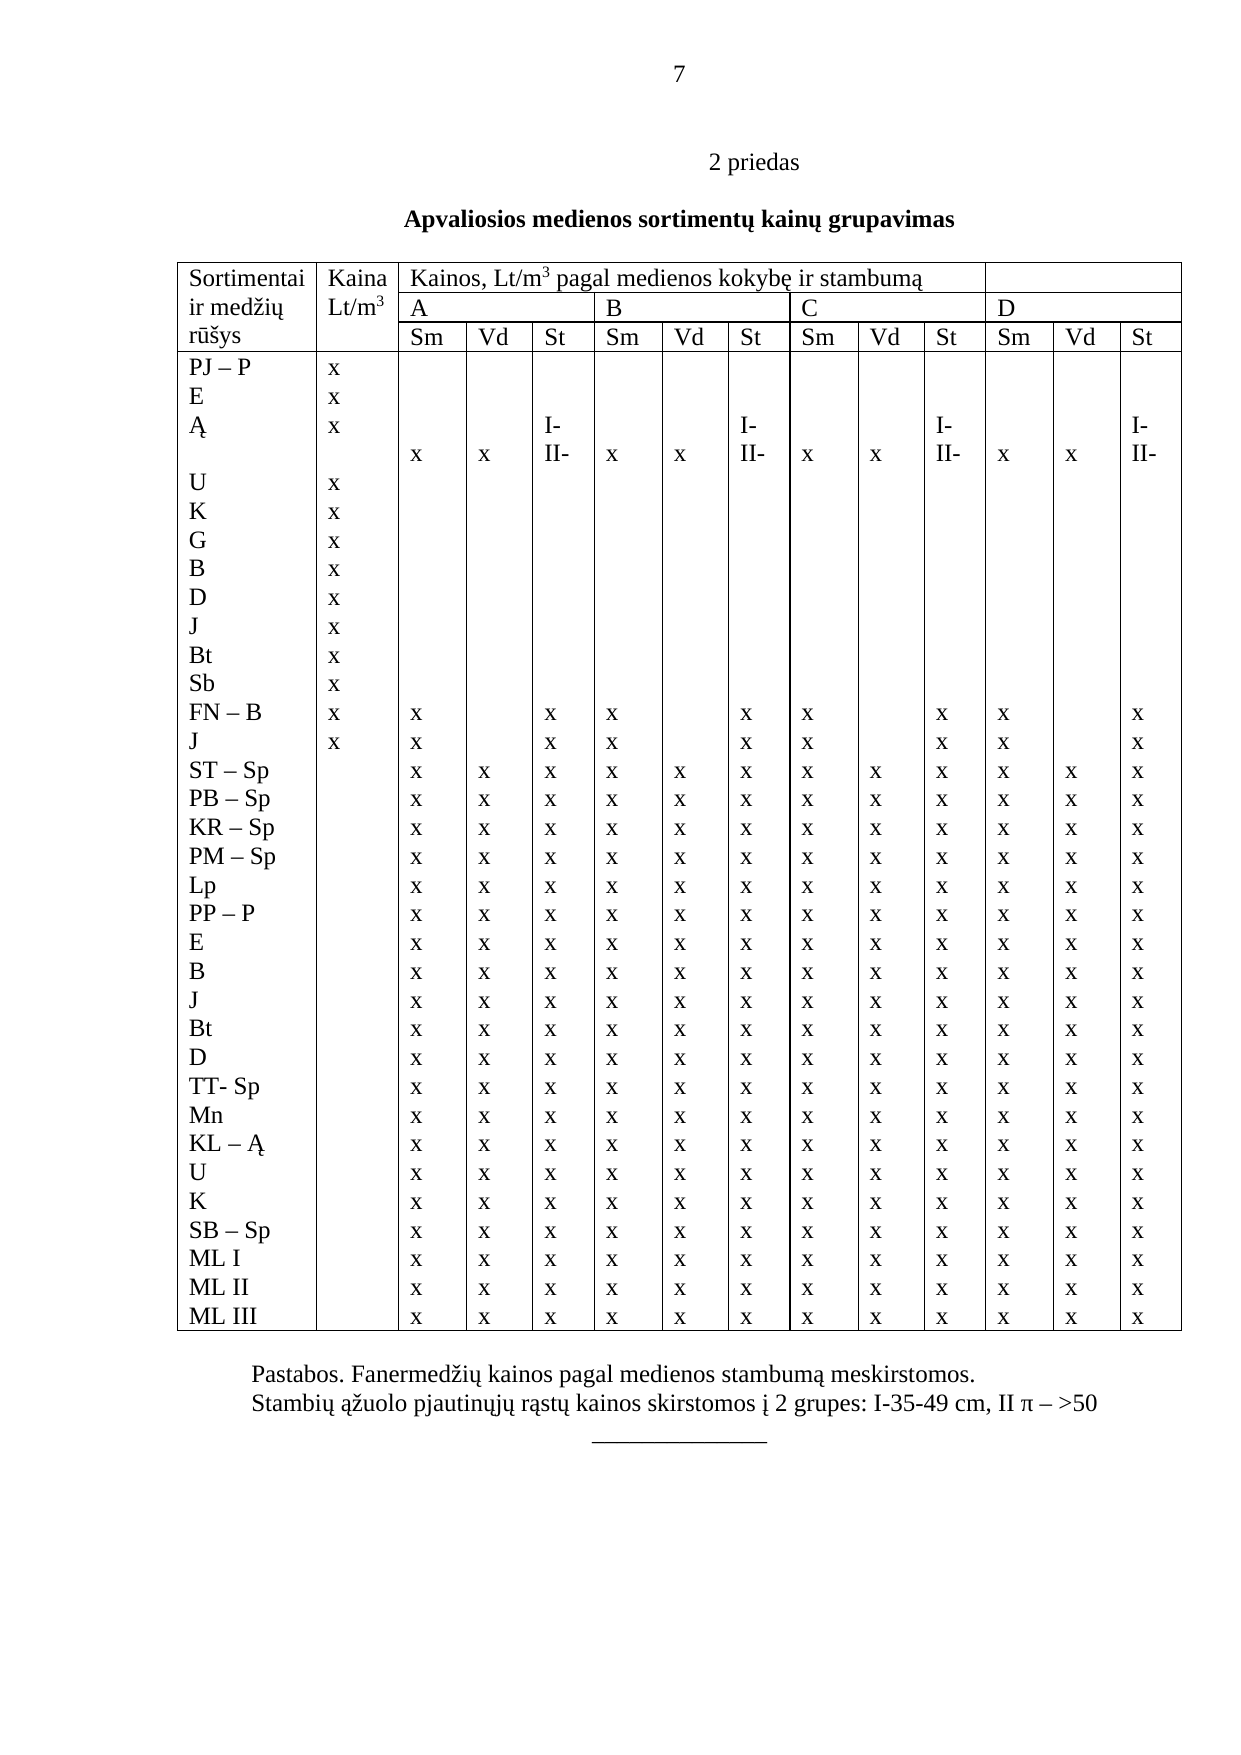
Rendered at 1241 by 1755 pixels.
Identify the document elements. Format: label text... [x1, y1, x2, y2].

table_cell [595, 496, 662, 525]
table_cell [317, 1272, 398, 1301]
table_cell x [859, 1100, 924, 1128]
table_cell x [729, 841, 789, 870]
table_cell x [1054, 1100, 1120, 1128]
table_cell [663, 381, 728, 410]
table_cell x [663, 985, 728, 1013]
table_cell x [1054, 956, 1120, 985]
table_cell x [925, 927, 985, 956]
table_cell [1054, 467, 1120, 496]
table_cell x [1121, 956, 1181, 985]
table_cell [1054, 496, 1120, 525]
table_cell x [595, 1186, 662, 1215]
table_cell x [729, 1215, 789, 1243]
table_cell [533, 525, 594, 553]
table_cell x [925, 985, 985, 1013]
table_cell x [467, 899, 532, 927]
table_cell x [925, 899, 985, 927]
table_cell [663, 640, 728, 668]
table_cell x [595, 927, 662, 956]
table_cell x [791, 1301, 858, 1330]
table_cell x [595, 784, 662, 812]
table_cell x [533, 1014, 594, 1042]
table_cell x [467, 985, 532, 1013]
table_cell x [595, 841, 662, 870]
table_cell x [533, 841, 594, 870]
table_cell B [178, 956, 316, 985]
table_cell x [1121, 726, 1181, 755]
table_cell [859, 640, 924, 668]
table_cell [317, 985, 398, 1013]
table_cell x [791, 1071, 858, 1100]
table_cell [663, 525, 728, 553]
table_cell x [595, 1157, 662, 1186]
table_cell [925, 669, 985, 697]
table_cell U [178, 467, 316, 496]
table_cell Vd [467, 323, 532, 351]
table_cell x [399, 1272, 466, 1301]
table_cell Bt [178, 640, 316, 668]
table_cell [1121, 554, 1181, 582]
table_cell x [1054, 410, 1120, 467]
table_cell PJ – P [178, 352, 316, 381]
table_cell x [729, 1272, 789, 1301]
table_cell x [467, 1272, 532, 1301]
table_cell x [663, 1071, 728, 1100]
table_cell x [399, 812, 466, 841]
table_cell [533, 467, 594, 496]
table_cell x [533, 1100, 594, 1128]
table_cell x [533, 812, 594, 841]
table_cell x [467, 812, 532, 841]
table_cell x [791, 985, 858, 1013]
table_cell x [859, 1186, 924, 1215]
table_cell x [859, 1301, 924, 1330]
table_cell [791, 640, 858, 668]
table_cell [859, 669, 924, 697]
table_cell x [925, 1215, 985, 1243]
table_cell [317, 899, 398, 927]
table_cell x [791, 841, 858, 870]
table_cell x [595, 985, 662, 1013]
table_cell x [399, 1301, 466, 1330]
table_cell B [595, 293, 789, 321]
table_cell x [595, 755, 662, 783]
table_cell x [467, 410, 532, 467]
table_cell x [791, 1042, 858, 1071]
table_cell x [533, 1215, 594, 1243]
text 2 priedas [177, 147, 1181, 176]
table_cell [317, 1215, 398, 1243]
table_cell [791, 525, 858, 553]
table_cell [729, 554, 789, 582]
table_cell Sm [791, 323, 858, 351]
table_cell [317, 1244, 398, 1272]
table_cell x [317, 352, 398, 381]
table_cell x [399, 899, 466, 927]
table_cell [467, 582, 532, 611]
table_cell x [791, 899, 858, 927]
table_cell x [595, 1215, 662, 1243]
table_cell [986, 352, 1053, 381]
table_cell x [595, 726, 662, 755]
table_cell [729, 582, 789, 611]
table_cell x [729, 956, 789, 985]
table_cell x [399, 1071, 466, 1100]
table_cell x [533, 726, 594, 755]
table_cell [663, 611, 728, 640]
table_cell TT- Sp [178, 1071, 316, 1100]
table_cell I- II- [533, 410, 594, 467]
table_cell [595, 611, 662, 640]
table_cell x [925, 755, 985, 783]
table_cell x [925, 726, 985, 755]
table_cell x [729, 784, 789, 812]
table_cell x [317, 381, 398, 410]
table_cell [663, 669, 728, 697]
table_cell x [729, 755, 789, 783]
table_cell Vd [1054, 323, 1120, 351]
table_cell [317, 812, 398, 841]
table_cell x [1121, 1272, 1181, 1301]
table_cell J [178, 726, 316, 755]
table_cell x [925, 812, 985, 841]
table_cell x [1121, 870, 1181, 898]
table_cell [791, 554, 858, 582]
table_cell x [791, 1244, 858, 1272]
table_cell x [467, 870, 532, 898]
table_cell [317, 1129, 398, 1157]
table_cell [663, 467, 728, 496]
table_cell x [663, 1301, 728, 1330]
table_cell x [791, 697, 858, 726]
table_cell x [467, 1244, 532, 1272]
table_cell x [467, 1071, 532, 1100]
table_cell x [467, 755, 532, 783]
table_cell x [399, 1014, 466, 1042]
table_cell [859, 525, 924, 553]
table_cell [1121, 525, 1181, 553]
table_cell x [467, 1100, 532, 1128]
table_cell x [925, 841, 985, 870]
table_cell [925, 640, 985, 668]
table_cell x [533, 784, 594, 812]
table_cell x [925, 1244, 985, 1272]
table_cell x [791, 956, 858, 985]
table_cell [399, 582, 466, 611]
table_cell x [986, 927, 1053, 956]
table_cell [317, 1071, 398, 1100]
table_cell [791, 496, 858, 525]
table_cell x [663, 899, 728, 927]
table_cell x [663, 1100, 728, 1128]
table_cell [1121, 467, 1181, 496]
table_cell [729, 611, 789, 640]
table_cell x [1121, 1129, 1181, 1157]
table_cell [1121, 496, 1181, 525]
table_cell x [729, 1014, 789, 1042]
table_cell SB – Sp [178, 1215, 316, 1243]
table_cell x [533, 697, 594, 726]
table_cell x [317, 669, 398, 697]
table_cell x [1121, 1301, 1181, 1330]
table_cell x [1121, 899, 1181, 927]
table_cell [317, 870, 398, 898]
table_cell St [1121, 323, 1181, 351]
table_cell x [1054, 1157, 1120, 1186]
table_cell [533, 611, 594, 640]
text Pastabos. Fanermedžių kainos pagal medienos stambumą meskirstomos. [177, 1359, 1181, 1388]
table_cell [1054, 554, 1120, 582]
table_cell x [859, 1215, 924, 1243]
table_cell B [178, 554, 316, 582]
table_cell PP – P [178, 899, 316, 927]
table_cell x [791, 726, 858, 755]
table_cell x [1121, 1244, 1181, 1272]
table_cell [791, 582, 858, 611]
table_cell Sb [178, 669, 316, 697]
table_cell x [317, 525, 398, 553]
table_cell [317, 1100, 398, 1128]
table_cell x [467, 1215, 532, 1243]
table_cell x [663, 870, 728, 898]
table_cell x [1054, 1215, 1120, 1243]
table_cell [1121, 381, 1181, 410]
table_cell [467, 496, 532, 525]
table_cell [986, 611, 1053, 640]
table_cell x [925, 1100, 985, 1128]
table_cell [663, 352, 728, 381]
table_cell A [399, 293, 594, 321]
table_cell [399, 381, 466, 410]
table_cell [595, 381, 662, 410]
table_cell x [595, 1272, 662, 1301]
table_cell x [1121, 1042, 1181, 1071]
table_cell x [729, 697, 789, 726]
table_cell x [1054, 870, 1120, 898]
table_cell J [178, 611, 316, 640]
table_cell x [791, 812, 858, 841]
table_cell x [399, 1129, 466, 1157]
table_cell x [986, 841, 1053, 870]
table_cell ML III [178, 1301, 316, 1330]
table_cell [399, 467, 466, 496]
table_cell [317, 784, 398, 812]
table_cell Sm [986, 323, 1053, 351]
table_cell x [595, 1244, 662, 1272]
table_cell [399, 352, 466, 381]
table_cell x [729, 870, 789, 898]
table_cell x [859, 1157, 924, 1186]
table_cell [1054, 640, 1120, 668]
table_cell [533, 496, 594, 525]
table_cell x [859, 927, 924, 956]
table_cell x [663, 841, 728, 870]
table_cell x [533, 870, 594, 898]
table_cell St [925, 323, 985, 351]
table_cell x [399, 410, 466, 467]
table_cell [663, 697, 728, 726]
table_cell St [533, 323, 594, 351]
table_cell x [467, 1186, 532, 1215]
table_cell x [663, 755, 728, 783]
table_cell Bt [178, 1014, 316, 1042]
table_cell [533, 582, 594, 611]
table_cell x [986, 1186, 1053, 1215]
table_cell x [986, 410, 1053, 467]
table_cell x [663, 1129, 728, 1157]
table_cell x [1121, 841, 1181, 870]
table_cell [1121, 352, 1181, 381]
table_cell x [1121, 927, 1181, 956]
table_cell D [178, 1042, 316, 1071]
table_cell x [663, 1014, 728, 1042]
table_cell x [663, 1272, 728, 1301]
table_cell PB – Sp [178, 784, 316, 812]
table_cell x [399, 1157, 466, 1186]
table_cell [317, 956, 398, 985]
table_cell x [986, 1014, 1053, 1042]
table_cell J [178, 985, 316, 1013]
table_cell [986, 525, 1053, 553]
table_cell x [399, 726, 466, 755]
table_cell x [729, 1100, 789, 1128]
table_cell x [1121, 697, 1181, 726]
table_cell I- II- [1121, 410, 1181, 467]
table_cell [533, 381, 594, 410]
table_cell x [663, 812, 728, 841]
table_cell [859, 352, 924, 381]
table_cell x [317, 611, 398, 640]
table_cell x [859, 784, 924, 812]
table_cell x [1054, 1129, 1120, 1157]
table_header [986, 263, 1181, 292]
table_cell x [859, 1071, 924, 1100]
table_cell x [1054, 1042, 1120, 1071]
table_cell x [533, 1157, 594, 1186]
table_cell Sm [595, 323, 662, 351]
table_cell [317, 1157, 398, 1186]
table_cell x [317, 467, 398, 496]
table_cell x [925, 956, 985, 985]
table_cell [859, 381, 924, 410]
table_cell [791, 352, 858, 381]
table_cell [1054, 525, 1120, 553]
table_cell x [1054, 985, 1120, 1013]
table_cell [791, 669, 858, 697]
table_cell x [317, 410, 398, 467]
table_cell PM – Sp [178, 841, 316, 870]
table_cell x [399, 1215, 466, 1243]
table_cell [986, 640, 1053, 668]
table_cell x [595, 956, 662, 985]
table_cell [986, 582, 1053, 611]
table_cell x [1121, 784, 1181, 812]
table_cell x [859, 1042, 924, 1071]
table_cell [1054, 611, 1120, 640]
table_cell x [729, 1129, 789, 1157]
table_cell x [533, 1301, 594, 1330]
table_cell [317, 1042, 398, 1071]
table_cell [317, 927, 398, 956]
table_cell x [1054, 899, 1120, 927]
table_cell [595, 640, 662, 668]
table_cell x [533, 1186, 594, 1215]
table_cell [399, 525, 466, 553]
table_cell [925, 582, 985, 611]
table_cell x [399, 985, 466, 1013]
table_cell Mn [178, 1100, 316, 1128]
table_cell I- II- [729, 410, 789, 467]
text Apvaliosios medienos sortimentų kainų grupavimas [177, 204, 1181, 233]
table_cell x [729, 1186, 789, 1215]
table_cell [467, 554, 532, 582]
table_cell x [1121, 1215, 1181, 1243]
table_cell [859, 467, 924, 496]
table_cell x [595, 1129, 662, 1157]
table_cell [859, 496, 924, 525]
table_cell x [399, 784, 466, 812]
table_cell [1054, 582, 1120, 611]
table_cell x [1121, 1157, 1181, 1186]
table_cell x [1054, 1071, 1120, 1100]
table_cell [595, 554, 662, 582]
table_cell x [533, 956, 594, 985]
table_cell [399, 611, 466, 640]
table_cell x [1121, 1186, 1181, 1215]
table_cell x [986, 1215, 1053, 1243]
table_cell x [1121, 1100, 1181, 1128]
table_cell [729, 381, 789, 410]
table_cell x [663, 1042, 728, 1071]
table_cell x [859, 1014, 924, 1042]
table_cell x [595, 697, 662, 726]
table_cell x [791, 927, 858, 956]
table_cell x [663, 1244, 728, 1272]
table_cell x [533, 755, 594, 783]
table_cell x [791, 1215, 858, 1243]
table_cell [467, 467, 532, 496]
table_cell E [178, 381, 316, 410]
table_cell [663, 554, 728, 582]
table_header Kaina Lt/m3 [317, 263, 398, 351]
table_cell x [925, 1301, 985, 1330]
table_cell x [925, 1272, 985, 1301]
table_cell ST – Sp [178, 755, 316, 783]
table_cell x [1054, 784, 1120, 812]
table_cell [533, 640, 594, 668]
table_cell x [399, 841, 466, 870]
table_cell x [595, 1071, 662, 1100]
table_cell x [729, 726, 789, 755]
table_cell x [467, 956, 532, 985]
table_cell D [178, 582, 316, 611]
table_cell x [859, 1272, 924, 1301]
table_cell Ą [178, 410, 316, 467]
table_cell x [399, 755, 466, 783]
table_cell x [317, 726, 398, 755]
table_cell [533, 352, 594, 381]
table_cell x [533, 899, 594, 927]
table_cell x [986, 1244, 1053, 1272]
table_cell [317, 841, 398, 870]
table_cell x [791, 870, 858, 898]
table_cell x [859, 899, 924, 927]
table_cell [729, 640, 789, 668]
table_cell [317, 1186, 398, 1215]
table_cell x [1054, 755, 1120, 783]
table_cell x [986, 726, 1053, 755]
table_cell x [729, 1071, 789, 1100]
table_cell x [925, 870, 985, 898]
table_cell [467, 640, 532, 668]
table_cell x [986, 870, 1053, 898]
table_cell [925, 381, 985, 410]
text Stambių ąžuolo pjautinųjų rąstų kainos skirstomos į 2 grupes: I-35-49 cm, II π – >50 [177, 1388, 1181, 1417]
table_cell x [925, 1071, 985, 1100]
table_cell x [859, 841, 924, 870]
table_cell [986, 669, 1053, 697]
table_cell FN – B [178, 697, 316, 726]
table_cell x [986, 1157, 1053, 1186]
table_cell x [986, 812, 1053, 841]
table_cell x [533, 985, 594, 1013]
table_cell x [791, 784, 858, 812]
table_cell [317, 1014, 398, 1042]
table_cell [986, 467, 1053, 496]
table_cell [925, 496, 985, 525]
table_cell x [467, 1301, 532, 1330]
text ______________ [177, 1417, 1181, 1446]
table_cell x [986, 1042, 1053, 1071]
table_cell I- II- [925, 410, 985, 467]
table_cell U [178, 1157, 316, 1186]
table_cell x [595, 899, 662, 927]
table_cell [986, 496, 1053, 525]
table_cell x [595, 1042, 662, 1071]
table_cell [729, 352, 789, 381]
table_cell x [467, 1014, 532, 1042]
table_cell [1054, 669, 1120, 697]
table_cell x [663, 927, 728, 956]
table_cell x [986, 1071, 1053, 1100]
table_cell x [533, 1071, 594, 1100]
table_cell [925, 554, 985, 582]
table_cell x [791, 1014, 858, 1042]
table_cell [399, 496, 466, 525]
table_cell x [399, 927, 466, 956]
table_cell [595, 669, 662, 697]
table_cell Lp [178, 870, 316, 898]
table_cell [595, 467, 662, 496]
table_cell x [1121, 812, 1181, 841]
table_cell x [791, 1100, 858, 1128]
table_cell [399, 669, 466, 697]
table_cell x [925, 697, 985, 726]
table_cell [986, 554, 1053, 582]
table_cell x [663, 410, 728, 467]
table_cell [467, 611, 532, 640]
table_cell x [533, 1129, 594, 1157]
table_cell C [791, 293, 985, 321]
table_cell x [533, 1042, 594, 1071]
table_cell [317, 755, 398, 783]
table_cell [925, 525, 985, 553]
table_cell x [1054, 841, 1120, 870]
table_cell x [1054, 1186, 1120, 1215]
table_cell x [925, 1042, 985, 1071]
table_cell [791, 611, 858, 640]
table_cell [399, 640, 466, 668]
table_header Sortimentai ir medžių rūšys [178, 263, 316, 351]
table_cell [467, 669, 532, 697]
table_cell [925, 467, 985, 496]
table_cell x [467, 1129, 532, 1157]
table_cell x [859, 870, 924, 898]
table_cell [859, 611, 924, 640]
table_cell [399, 554, 466, 582]
table_cell [791, 467, 858, 496]
table_cell x [925, 784, 985, 812]
table_cell x [663, 1157, 728, 1186]
table_cell [729, 669, 789, 697]
table_cell x [467, 784, 532, 812]
table_cell [925, 352, 985, 381]
table_cell [1054, 352, 1120, 381]
table_cell x [595, 812, 662, 841]
table_cell [467, 697, 532, 726]
table_cell [1121, 611, 1181, 640]
table_cell x [1121, 1071, 1181, 1100]
table_cell x [399, 870, 466, 898]
table_cell x [663, 784, 728, 812]
table_cell x [595, 870, 662, 898]
table_cell [317, 1301, 398, 1330]
table_cell D [986, 293, 1181, 321]
table_cell x [533, 1244, 594, 1272]
table_cell [925, 611, 985, 640]
table_cell x [925, 1186, 985, 1215]
table_cell [467, 381, 532, 410]
table_cell G [178, 525, 316, 553]
table_cell [595, 525, 662, 553]
table_cell x [317, 697, 398, 726]
table_cell x [1054, 1244, 1120, 1272]
table_cell St [729, 323, 789, 351]
table_cell [467, 726, 532, 755]
table_cell x [317, 554, 398, 582]
table_cell [1121, 582, 1181, 611]
table_cell x [729, 927, 789, 956]
table_cell x [859, 755, 924, 783]
table_cell x [791, 410, 858, 467]
table_cell x [729, 899, 789, 927]
table_cell x [859, 1244, 924, 1272]
table_cell x [595, 410, 662, 467]
table_cell [986, 381, 1053, 410]
table_cell x [859, 1129, 924, 1157]
table_cell Sm [399, 323, 466, 351]
table_cell ML I [178, 1244, 316, 1272]
table_cell [1054, 697, 1120, 726]
table_cell x [986, 784, 1053, 812]
table_cell x [791, 1272, 858, 1301]
table_cell [595, 582, 662, 611]
table_cell x [791, 755, 858, 783]
table_cell x [729, 1157, 789, 1186]
table_cell x [986, 1272, 1053, 1301]
table_cell Vd [859, 323, 924, 351]
table_cell x [1054, 1014, 1120, 1042]
table_cell [1054, 726, 1120, 755]
table_cell KR – Sp [178, 812, 316, 841]
table_cell [533, 554, 594, 582]
table_cell [859, 726, 924, 755]
table_cell x [1121, 755, 1181, 783]
table_cell E [178, 927, 316, 956]
table_cell x [925, 1129, 985, 1157]
table_cell x [663, 1215, 728, 1243]
table_cell x [595, 1100, 662, 1128]
table_cell x [317, 496, 398, 525]
table_cell [663, 582, 728, 611]
table_cell x [533, 927, 594, 956]
table_cell [729, 467, 789, 496]
table_cell x [859, 985, 924, 1013]
table_cell x [791, 1186, 858, 1215]
table_cell x [986, 899, 1053, 927]
table_cell x [986, 1100, 1053, 1128]
table_cell x [859, 410, 924, 467]
table_cell x [467, 1157, 532, 1186]
table_cell x [925, 1014, 985, 1042]
table_cell [467, 352, 532, 381]
table_cell x [467, 1042, 532, 1071]
table_cell x [986, 697, 1053, 726]
table_cell x [729, 1042, 789, 1071]
table_cell x [986, 1301, 1053, 1330]
table_cell [859, 582, 924, 611]
table_cell x [1121, 1014, 1181, 1042]
table_cell K [178, 1186, 316, 1215]
table_cell x [729, 1301, 789, 1330]
table_cell x [1054, 1301, 1120, 1330]
table_cell x [859, 812, 924, 841]
table_cell x [729, 1244, 789, 1272]
table_cell ML II [178, 1272, 316, 1301]
table_cell [859, 554, 924, 582]
table_cell [533, 669, 594, 697]
table_cell [663, 726, 728, 755]
table_cell [1121, 669, 1181, 697]
table_cell x [663, 956, 728, 985]
table_cell x [986, 1129, 1053, 1157]
table_cell KL – Ą [178, 1129, 316, 1157]
table_cell x [317, 640, 398, 668]
table_cell x [399, 1042, 466, 1071]
table_cell Vd [663, 323, 728, 351]
table_cell x [1054, 927, 1120, 956]
table_cell x [1121, 985, 1181, 1013]
table_cell x [663, 1186, 728, 1215]
table_cell x [1054, 1272, 1120, 1301]
table_cell [1121, 640, 1181, 668]
table_cell [859, 697, 924, 726]
table_cell x [595, 1014, 662, 1042]
table_cell x [467, 927, 532, 956]
table_cell x [317, 582, 398, 611]
table_cell x [399, 1100, 466, 1128]
table_cell x [467, 841, 532, 870]
table_cell x [399, 697, 466, 726]
table_cell [467, 525, 532, 553]
table_cell K [178, 496, 316, 525]
table_cell x [729, 985, 789, 1013]
table_header Kainos, Lt/m3 pagal medienos kokybę ir stambumą [399, 263, 985, 292]
table_cell x [399, 1244, 466, 1272]
table_cell [1054, 381, 1120, 410]
table_cell [595, 352, 662, 381]
table_cell x [1054, 812, 1120, 841]
table_cell x [925, 1157, 985, 1186]
table_cell x [986, 985, 1053, 1013]
table_cell x [859, 956, 924, 985]
table_cell x [533, 1272, 594, 1301]
table_cell x [399, 956, 466, 985]
table_cell x [986, 956, 1053, 985]
table_cell x [986, 755, 1053, 783]
table_cell [729, 496, 789, 525]
table_cell x [399, 1186, 466, 1215]
table_cell x [729, 812, 789, 841]
table_cell [791, 381, 858, 410]
table_cell x [791, 1157, 858, 1186]
table_cell x [791, 1129, 858, 1157]
table_cell [663, 496, 728, 525]
table_cell [729, 525, 789, 553]
table_cell x [595, 1301, 662, 1330]
